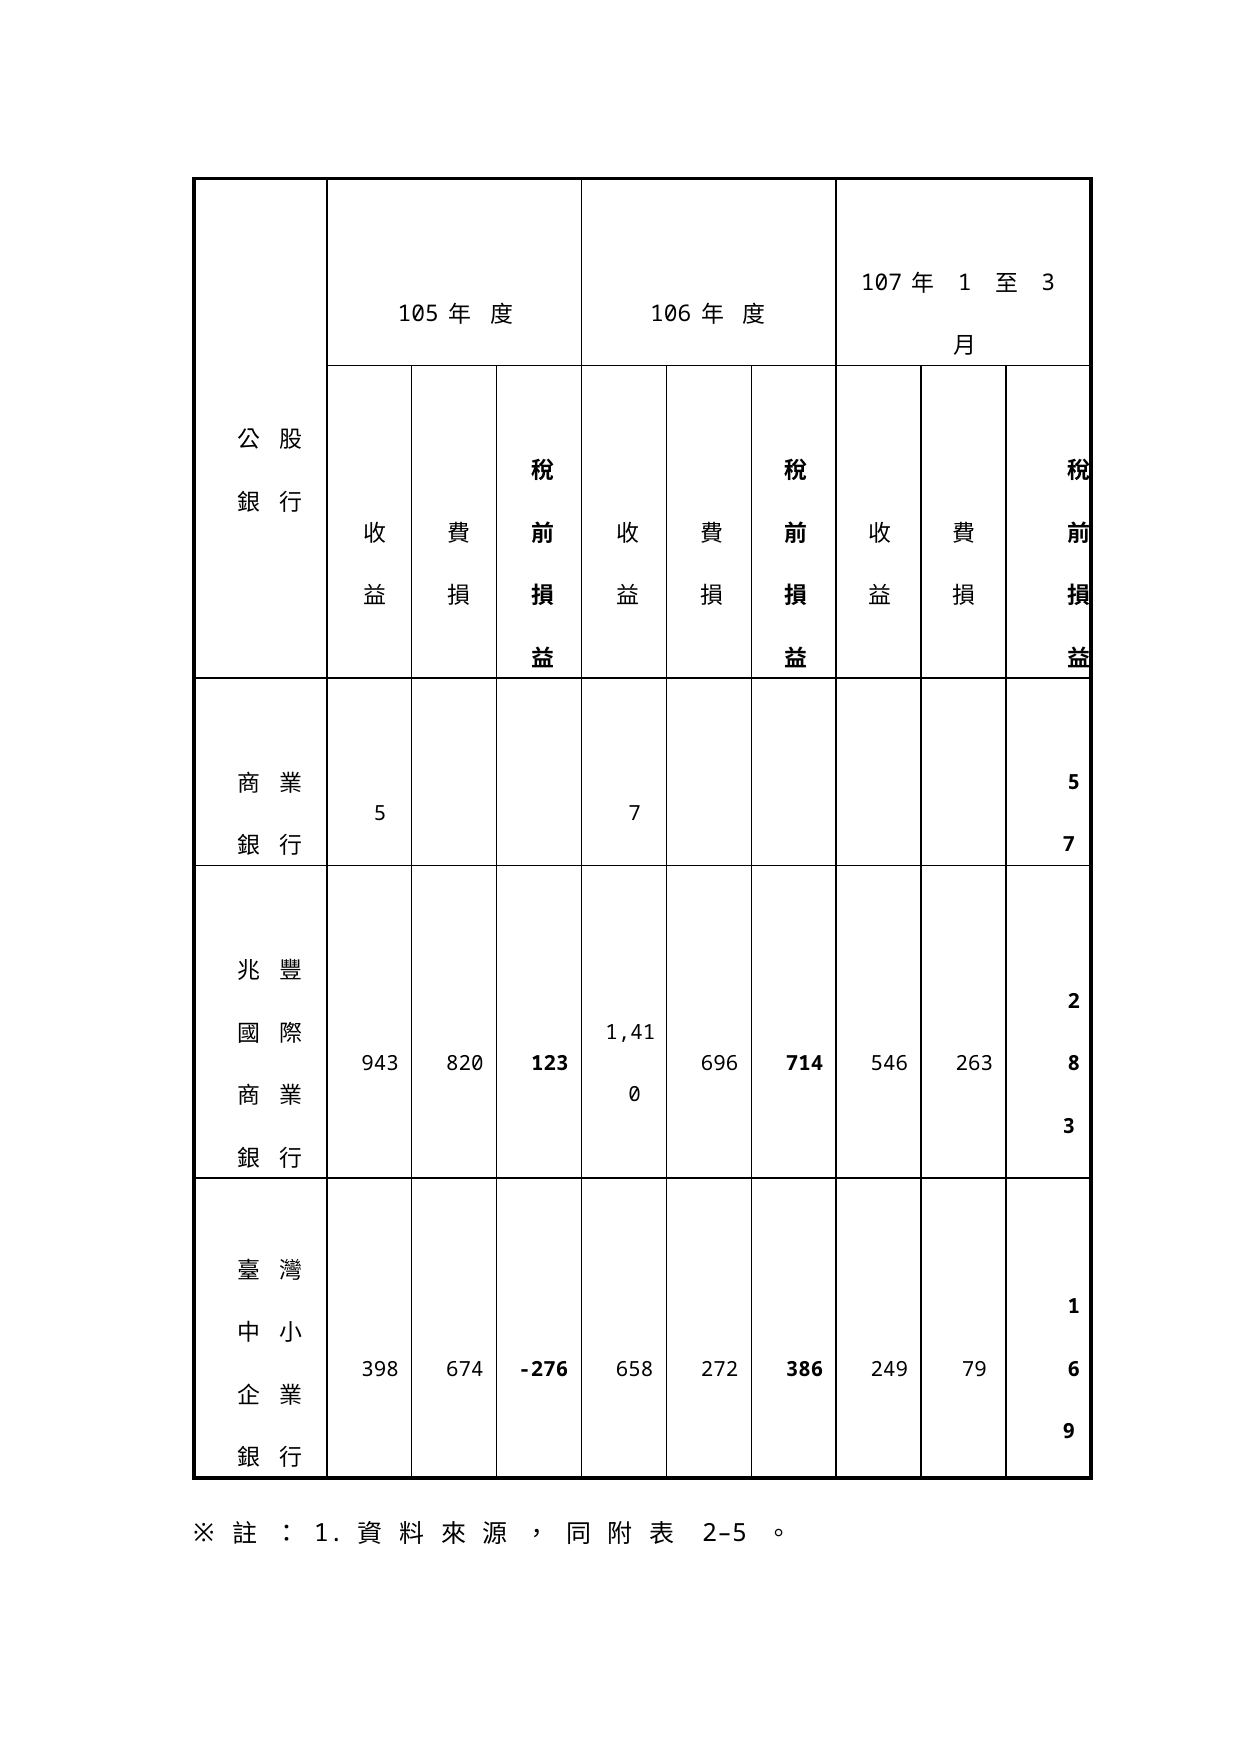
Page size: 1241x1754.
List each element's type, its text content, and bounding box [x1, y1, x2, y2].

table_cell 820 [412, 866, 496, 1177]
table_cell 57 [1007, 679, 1089, 865]
table_cell 稅前損益 [1007, 366, 1089, 677]
table_cell 兆豐國際商業銀行 [196, 866, 326, 1177]
table_cell 5 [328, 679, 411, 865]
table_cell 714 [752, 866, 835, 1177]
table_cell 169 [1007, 1179, 1089, 1476]
table_cell 398 [328, 1179, 411, 1476]
table_cell 費損 [667, 366, 751, 677]
table_cell 商業銀行 [196, 679, 326, 865]
table_cell [837, 679, 920, 865]
table_cell 7 [582, 679, 666, 865]
table_cell [752, 679, 835, 865]
table_cell 收益 [837, 366, 920, 677]
table_cell 546 [837, 866, 920, 1177]
table_cell 943 [328, 866, 411, 1177]
table_header 106年度 [582, 180, 835, 365]
table_cell [497, 679, 581, 865]
table_header 105年度 [328, 180, 581, 365]
table_cell 收益 [582, 366, 666, 677]
table_header 公股銀行 [196, 180, 326, 677]
table_cell 263 [922, 866, 1005, 1177]
table_cell 658 [582, 1179, 666, 1476]
table_cell [667, 679, 751, 865]
table_cell 386 [752, 1179, 835, 1476]
table_cell 696 [667, 866, 751, 1177]
table_cell 1,410 [582, 866, 666, 1177]
table_cell 272 [667, 1179, 751, 1476]
table_cell 收益 [328, 366, 411, 677]
table_cell 稅前損益 [752, 366, 835, 677]
table_cell 稅前損益 [497, 366, 581, 677]
table_cell [922, 679, 1005, 865]
table_cell 249 [837, 1179, 920, 1476]
table_cell 79 [922, 1179, 1005, 1476]
table_cell 臺灣中小企業銀行 [196, 1179, 326, 1476]
table_cell [412, 679, 496, 865]
text ※註：1.資料來源，同附表2–5。 [183, 1490, 1058, 1552]
table_cell -276 [497, 1179, 581, 1476]
table_cell 費損 [922, 366, 1005, 677]
table_header 107年1至3月 [837, 180, 1089, 365]
table_cell 674 [412, 1179, 496, 1476]
table_cell 283 [1007, 866, 1089, 1177]
table_cell 123 [497, 866, 581, 1177]
table_cell 費損 [412, 366, 496, 677]
